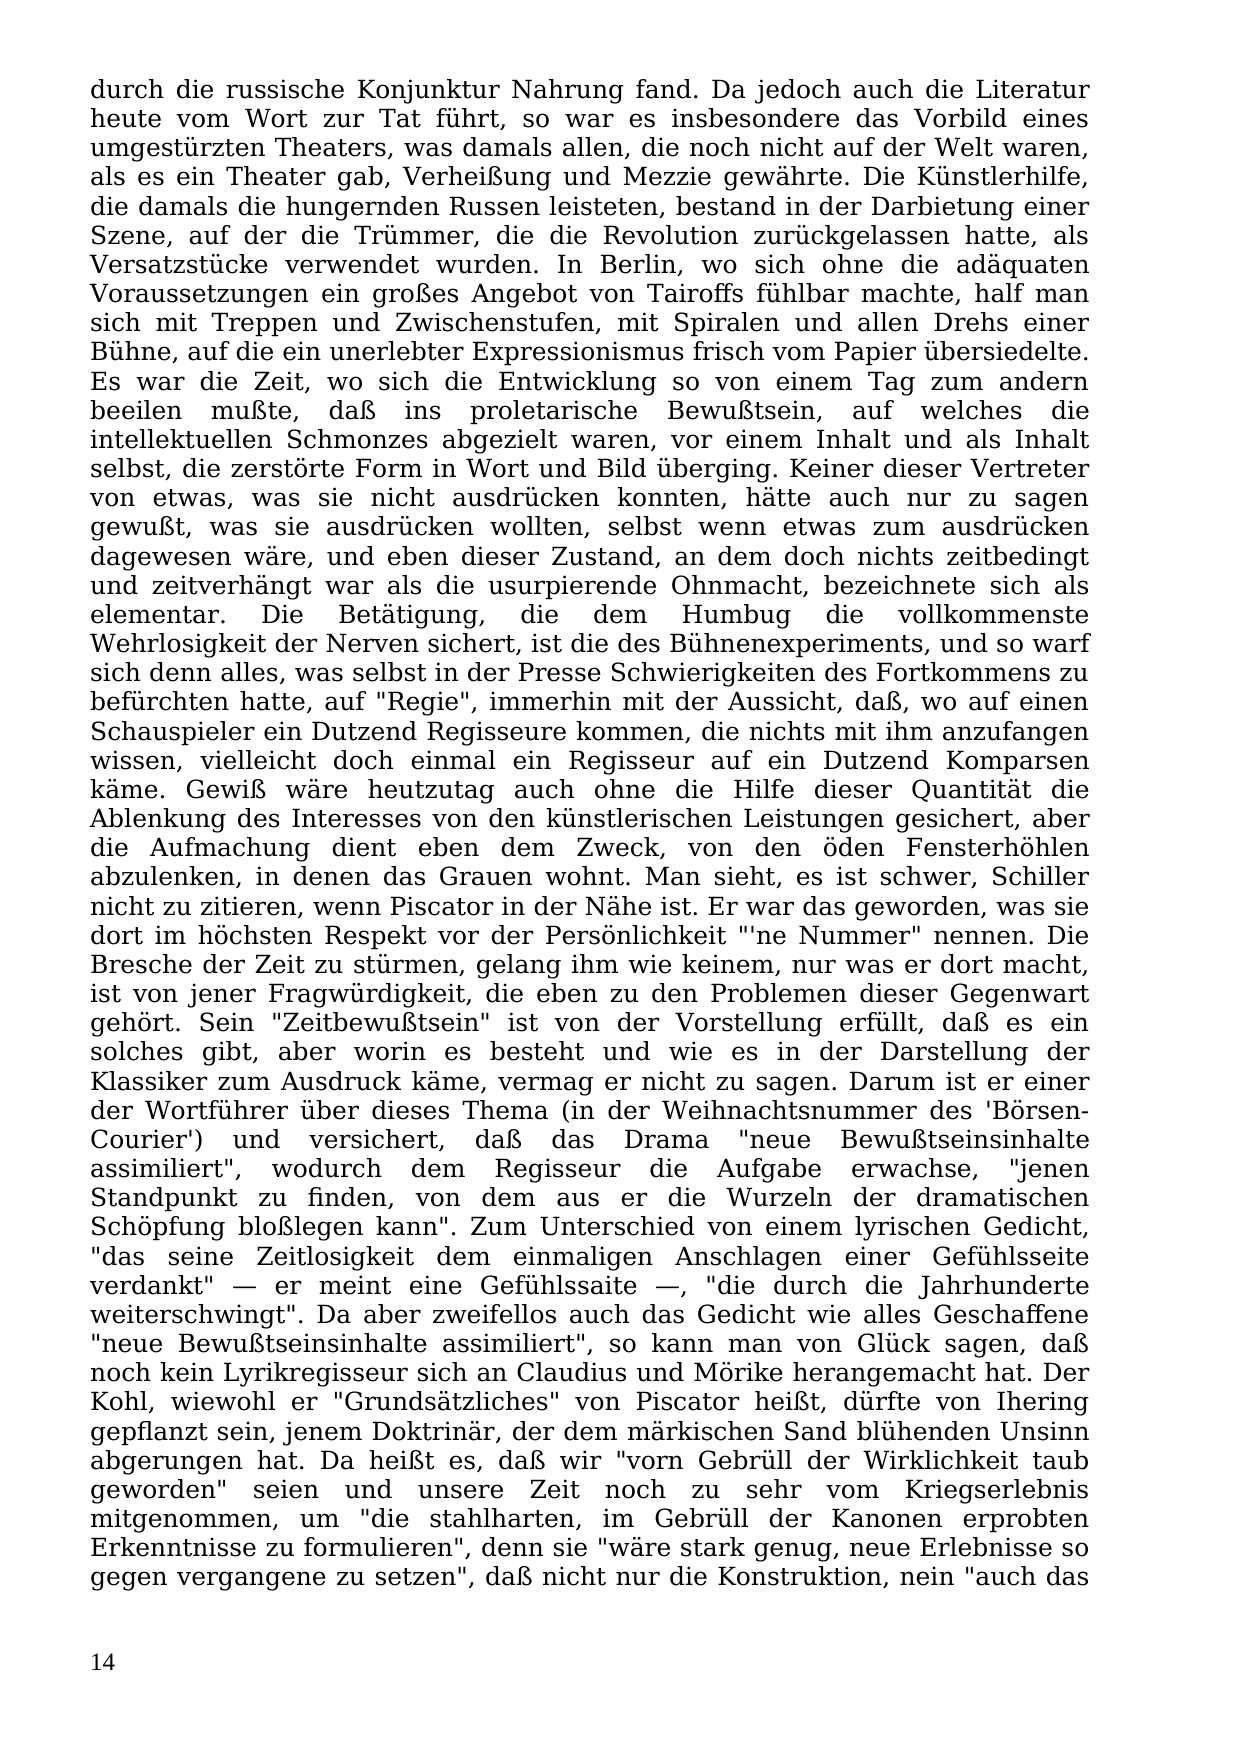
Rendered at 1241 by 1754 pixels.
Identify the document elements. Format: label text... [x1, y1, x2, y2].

text durch die russische Konjunktur Nahrung fand. Da jedoch auch die Literatur heute vom Wort zur Tat führt, so war es insbesondere das Vorbild eines umgestürzten Theaters, was damals allen, die noch nicht auf der Welt waren, als es ein Theater gab, Verheißung und Mezzie gewährte. Die Künstlerhilfe, die damals die hungernden Russen leisteten, bestand in der Darbietung einer Szene, auf der die Trümmer, die die Revolution zurückgelassen hatte, als Versatzstücke verwendet wurden. In Berlin, wo sich ohne die adäquaten Voraussetzungen ein großes Angebot von Tairoffs fühlbar machte, half man sich mit Treppen und Zwischenstufen, mit Spiralen und allen Drehs einer Bühne, auf die ein unerlebter Expressionismus frisch vom Papier übersiedelte. Es war die Zeit, wo sich die Entwicklung so von einem Tag zum andern beeilen mußte, daß ins proletarische Bewußtsein, auf welches die intellektuellen Schmonzes abgezielt waren, vor einem Inhalt und als Inhalt selbst, die zerstörte Form in Wort und Bild überging. Keiner dieser Vertreter von etwas, was sie nicht ausdrücken konnten, hätte auch nur zu sagen gewußt, was sie ausdrücken wollten, selbst wenn etwas zum ausdrücken dagewesen wäre, und eben dieser Zustand, an dem doch nichts zeitbedingt und zeitverhängt war als die usurpierende Ohnmacht, bezeichnete sich als elementar. Die Betätigung, die dem Humbug die vollkommenste Wehrlosigkeit der Nerven sichert, ist die des Bühnenexperiments, und so warf sich denn alles, was selbst in der Presse Schwierigkeiten des Fortkommens zu befürchten hatte, auf "Regie", immerhin mit der Aussicht, daß, wo auf einen Schauspieler ein Dutzend Regisseure kommen, die nichts mit ihm anzufangen wissen, vielleicht doch einmal ein Regisseur auf ein Dutzend Komparsen käme. Gewiß wäre heutzutag auch ohne die Hilfe dieser Quantität die Ablenkung des Interesses von den künstlerischen Leistungen gesichert, aber die Aufmachung dient eben dem Zweck, von den öden Fensterhöhlen abzulenken, in denen das Grauen wohnt. Man sieht, es ist schwer, Schiller nicht zu zitieren, wenn Piscator in der Nähe ist. Er war das geworden, was sie dort im höchsten Respekt vor der Persönlichkeit "'ne Nummer" nennen. Die Bresche der Zeit zu stürmen, gelang ihm wie keinem, nur was er dort macht, ist von jener Fragwürdigkeit, die eben zu den Problemen dieser Gegenwart gehört. Sein "Zeitbewußtsein" ist von der Vorstellung erfüllt, daß es ein solches gibt, aber worin es besteht und wie es in der Darstellung der Klassiker zum Ausdruck käme, vermag er nicht zu sagen. Darum ist er einer der Wortführer über dieses Thema (in der Weihnachtsnummer des 'Börsen-Courier') und versichert, daß das Drama "neue Bewußtseinsinhalte assimiliert", wodurch dem Regisseur die Aufgabe erwachse, "jenen Standpunkt zu finden, von dem aus er die Wurzeln der dramatischen Schöpfung bloßlegen kann". Zum Unterschied von einem lyrischen Gedicht, "das seine Zeitlosigkeit dem einmaligen Anschlagen einer Gefühlsseite verdankt" — er meint eine Gefühlssaite —, "die durch die Jahrhunderte weiterschwingt". Da aber zweifellos auch das Gedicht wie alles Geschaffene "neue Bewußtseinsinhalte assimiliert", so kann man von Glück sagen, daß noch kein Lyrikregisseur sich an Claudius und Mörike herangemacht hat. Der Kohl, wiewohl er "Grundsätzliches" von Piscator heißt, dürfte von Ihering gepflanzt sein, jenem Doktrinär, der dem märkischen Sand blühenden Unsinn abgerungen hat. Da heißt es, daß wir "vorn Gebrüll der Wirklichkeit taub geworden" seien und unsere Zeit noch zu sehr vom Kriegserlebnis mitgenommen, um "die stahlharten, im Gebrüll der Kanonen erprobten Erkenntnisse zu formulieren", denn sie "wäre stark genug, neue Erlebnisse so gegen vergangene zu setzen", daß nicht nur die Konstruktion, nein "auch das [90, 75, 1091, 1592]
